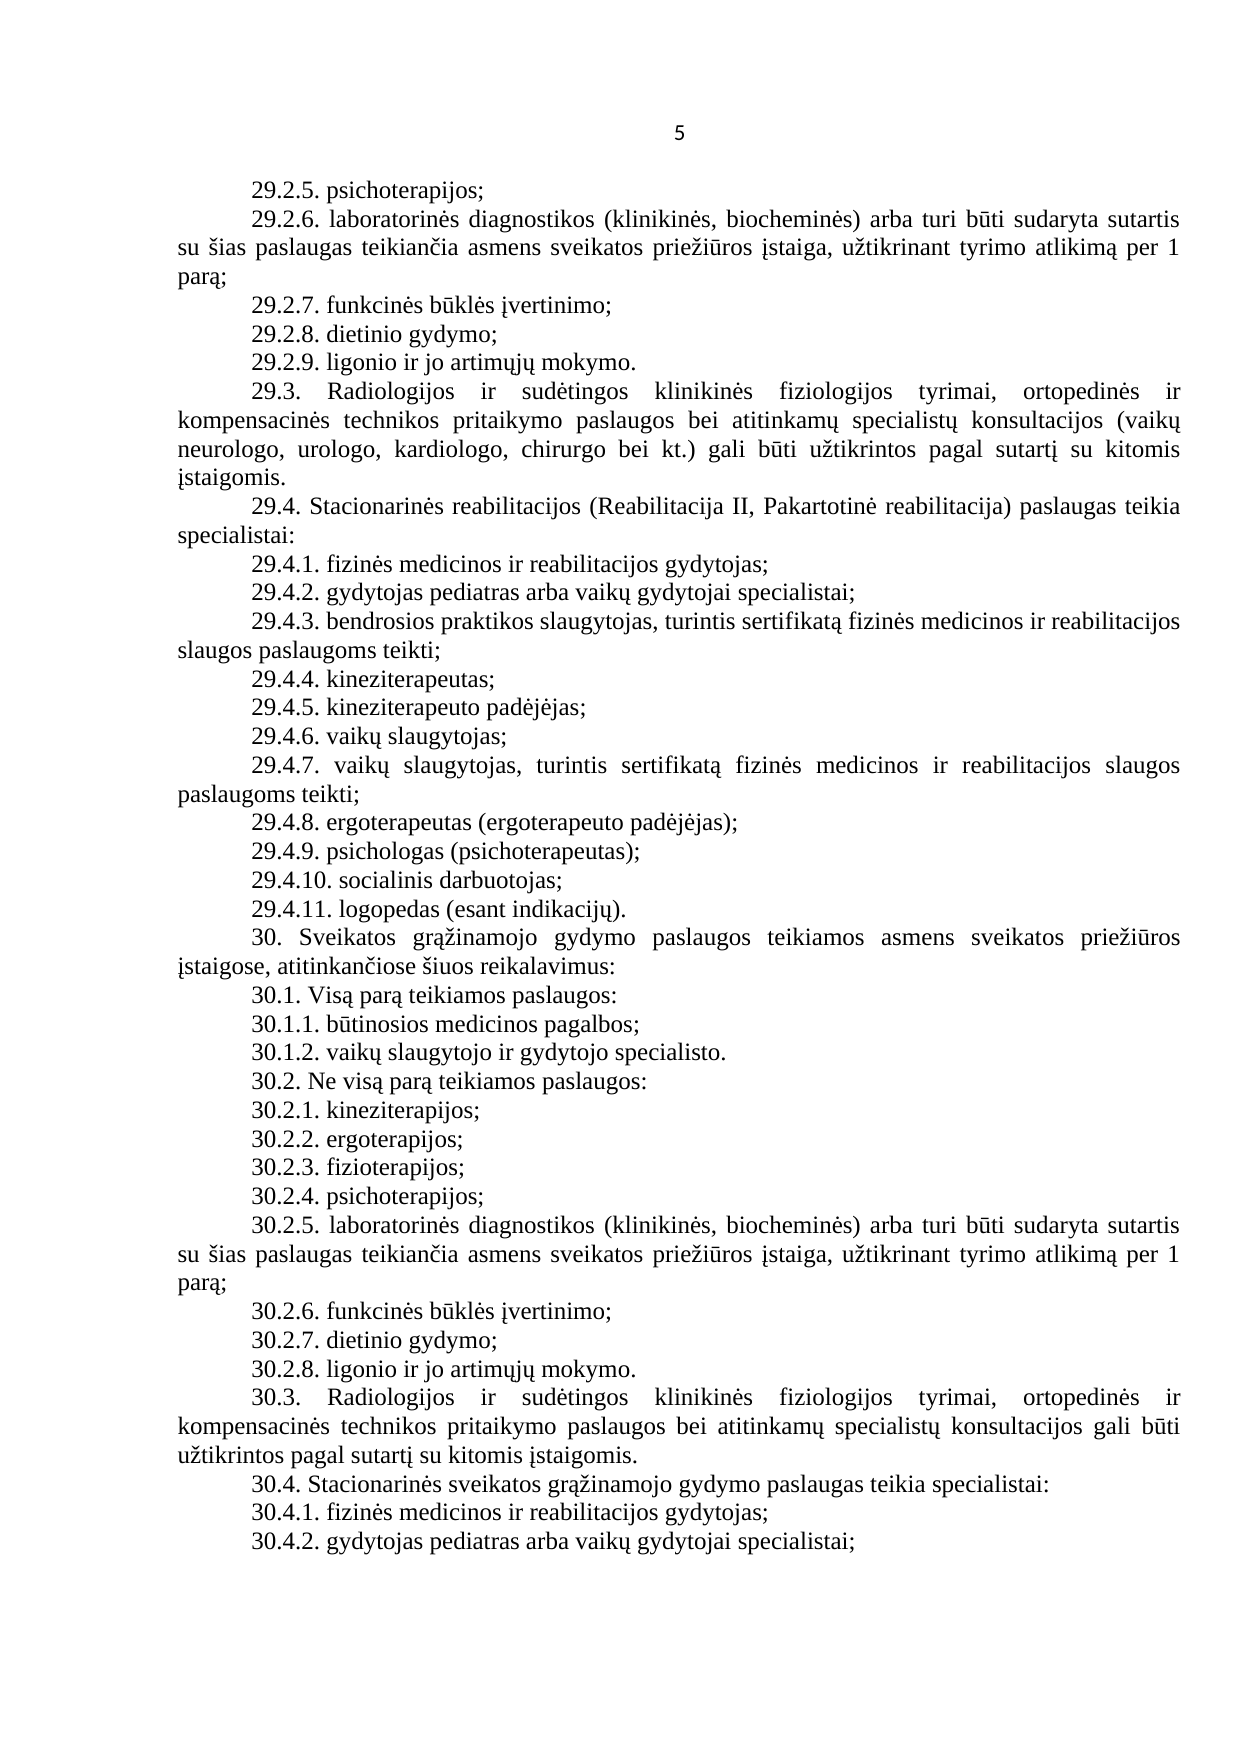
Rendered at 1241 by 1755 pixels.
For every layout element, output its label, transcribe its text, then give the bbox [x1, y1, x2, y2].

text 29.4.2. gydytojas pediatras arba vaikų gydytojai specialistai; [177, 577, 1181, 606]
text 29.4.11. logopedas (esant indikacijų). [177, 894, 1181, 922]
text 30.2.3. fizioterapijos; [177, 1152, 1181, 1181]
text 30.1.1. būtinosios medicinos pagalbos; [177, 1009, 1181, 1037]
text 30.1.2. vaikų slaugytojo ir gydytojo specialisto. [177, 1037, 1181, 1066]
text 29.3. Radiologijos ir sudėtingos klinikinės fiziologijos tyrimai, ortopedinės ir kompensacinės technikos pritaikymo paslaugos bei atitinkamų specialistų konsultacijos (vaikų neurologo, urologo, kardiologo, chirurgo bei kt.) gali būti užtikrintos pagal sutartį su kitomis įstaigomis. [177, 376, 1181, 491]
text 30.2.2. ergoterapijos; [177, 1124, 1181, 1152]
text 30.2.6. funkcinės būklės įvertinimo; [177, 1296, 1181, 1325]
text 30.1. Visą parą teikiamos paslaugos: [177, 980, 1181, 1009]
text 30.4.2. gydytojas pediatras arba vaikų gydytojai specialistai; [177, 1526, 1181, 1555]
text 30.4.1. fizinės medicinos ir reabilitacijos gydytojas; [177, 1497, 1181, 1526]
text 29.2.9. ligonio ir jo artimųjų mokymo. [177, 347, 1181, 376]
text 29.2.6. laboratorinės diagnostikos (klinikinės, biocheminės) arba turi būti sudaryta sutartis su šias paslaugas teikiančia asmens sveikatos priežiūros įstaiga, užtikrinant tyrimo atlikimą per 1 parą; [177, 204, 1181, 290]
text 30.2.7. dietinio gydymo; [177, 1325, 1181, 1354]
text 29.4.7. vaikų slaugytojas, turintis sertifikatą fizinės medicinos ir reabilitacijos slaugos paslaugoms teikti; [177, 750, 1181, 807]
text 29.4.10. socialinis darbuotojas; [177, 865, 1181, 894]
text 29.4.6. vaikų slaugytojas; [177, 721, 1181, 750]
text 29.4.8. ergoterapeutas (ergoterapeuto padėjėjas); [177, 807, 1181, 836]
text 29.4.1. fizinės medicinos ir reabilitacijos gydytojas; [177, 549, 1181, 577]
text 29.2.8. dietinio gydymo; [177, 319, 1181, 347]
text 29.4.5. kineziterapeuto padėjėjas; [177, 692, 1181, 721]
text 30.2.1. kineziterapijos; [177, 1095, 1181, 1124]
text 29.2.5. psichoterapijos; [177, 175, 1181, 204]
text 30.2. Ne visą parą teikiamos paslaugos: [177, 1066, 1181, 1095]
text 29.4.9. psichologas (psichoterapeutas); [177, 836, 1181, 865]
text 29.2.7. funkcinės būklės įvertinimo; [177, 290, 1181, 319]
text 30.2.4. psichoterapijos; [177, 1181, 1181, 1210]
text 30.3. Radiologijos ir sudėtingos klinikinės fiziologijos tyrimai, ortopedinės ir kompensacinės technikos pritaikymo paslaugos bei atitinkamų specialistų konsultacijos gali būti užtikrintos pagal sutartį su kitomis įstaigomis. [177, 1382, 1181, 1469]
text 30. Sveikatos grąžinamojo gydymo paslaugos teikiamos asmens sveikatos priežiūros įstaigose, atitinkančiose šiuos reikalavimus: [177, 922, 1181, 980]
text 30.4. Stacionarinės sveikatos grąžinamojo gydymo paslaugas teikia specialistai: [177, 1469, 1181, 1497]
text 30.2.5. laboratorinės diagnostikos (klinikinės, biocheminės) arba turi būti sudaryta sutartis su šias paslaugas teikiančia asmens sveikatos priežiūros įstaiga, užtikrinant tyrimo atlikimą per 1 parą; [177, 1210, 1181, 1296]
text 29.4.4. kineziterapeutas; [177, 664, 1181, 692]
text 29.4. Stacionarinės reabilitacijos (Reabilitacija II, Pakartotinė reabilitacija) paslaugas teikia specialistai: [177, 491, 1181, 549]
text 30.2.8. ligonio ir jo artimųjų mokymo. [177, 1354, 1181, 1382]
text 29.4.3. bendrosios praktikos slaugytojas, turintis sertifikatą fizinės medicinos ir reabilitacijos slaugos paslaugoms teikti; [177, 606, 1181, 664]
